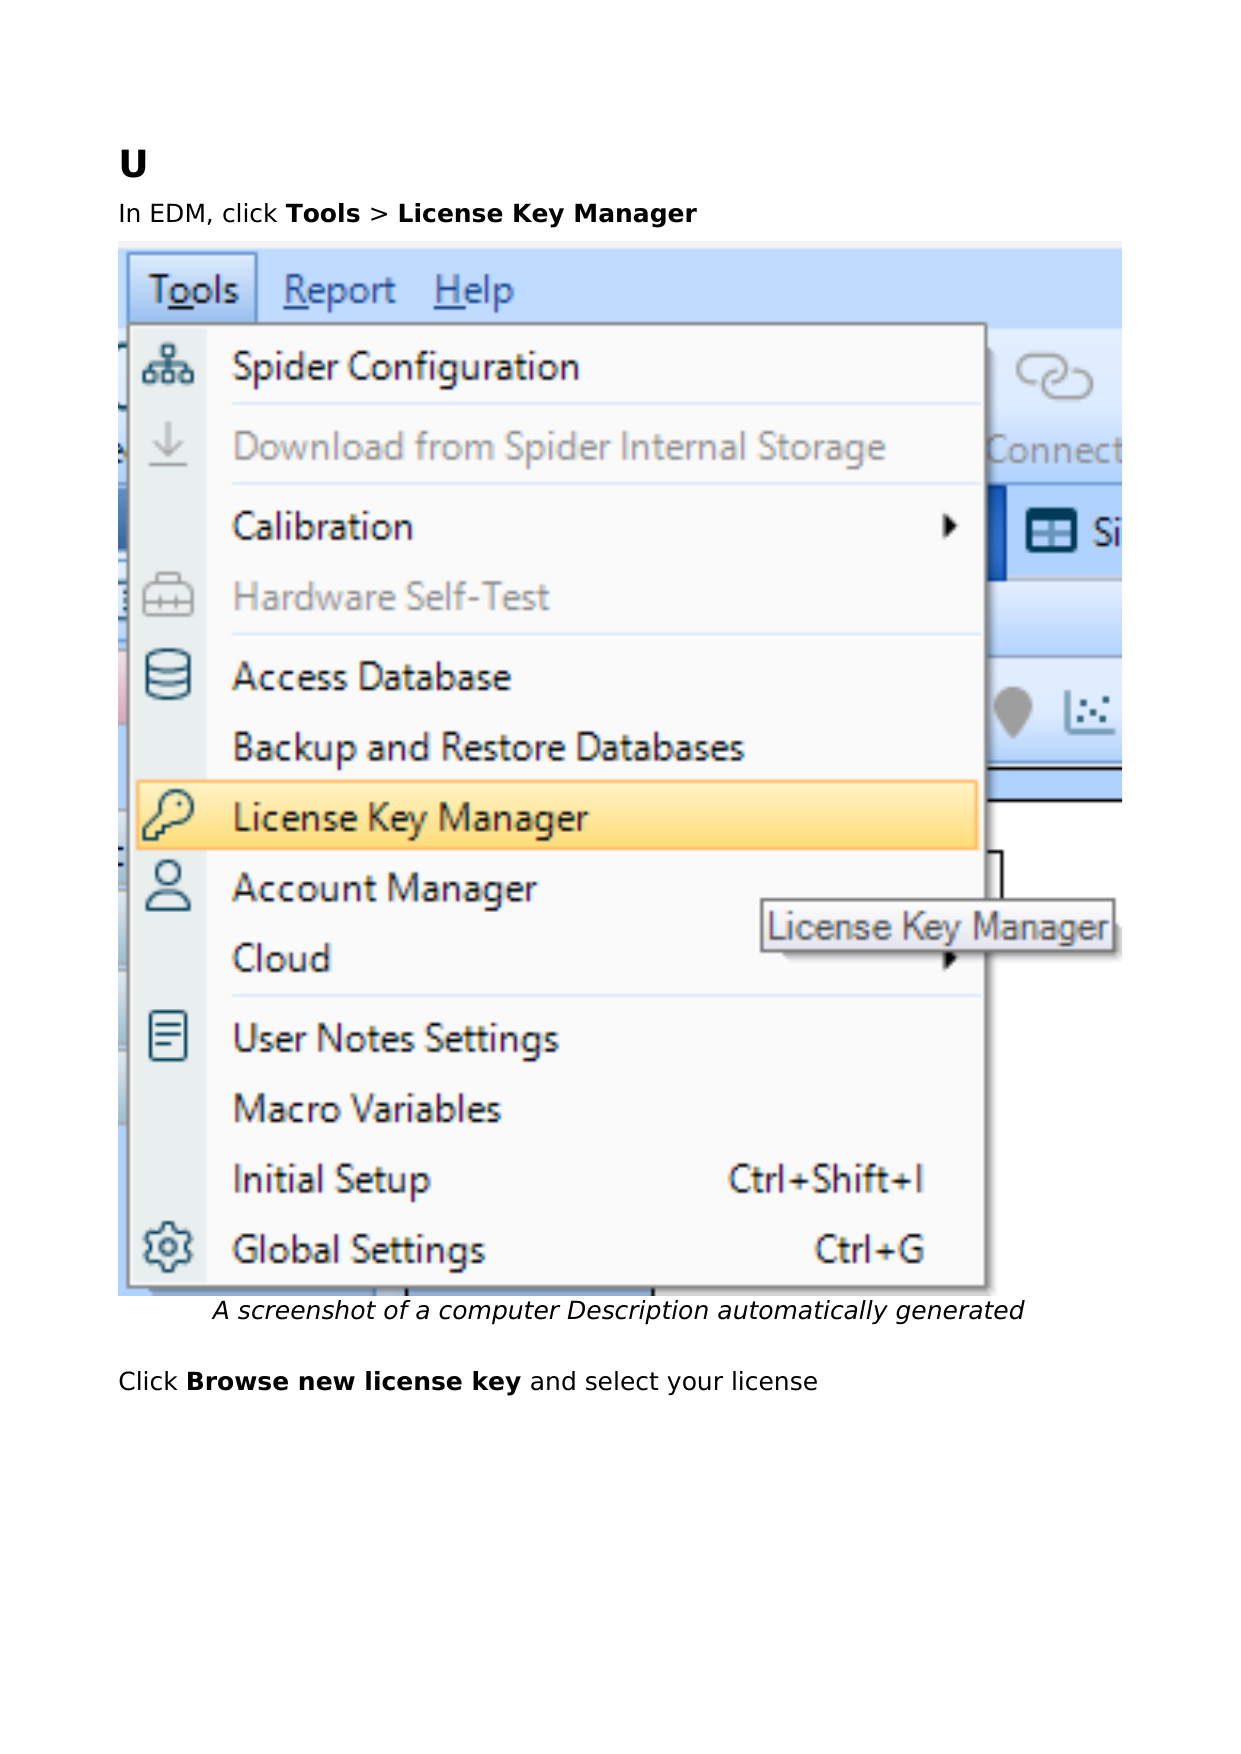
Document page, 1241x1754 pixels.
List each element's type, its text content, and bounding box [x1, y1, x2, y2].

subtitle U [118, 143, 1122, 187]
text A screenshot of a computer Description automatically generated [118, 1296, 1122, 1325]
picture [118, 241, 1123, 1296]
text Click Browse new license key and select your license [118, 1367, 1122, 1396]
text In EDM, click Tools > License Key Manager [118, 199, 1122, 228]
